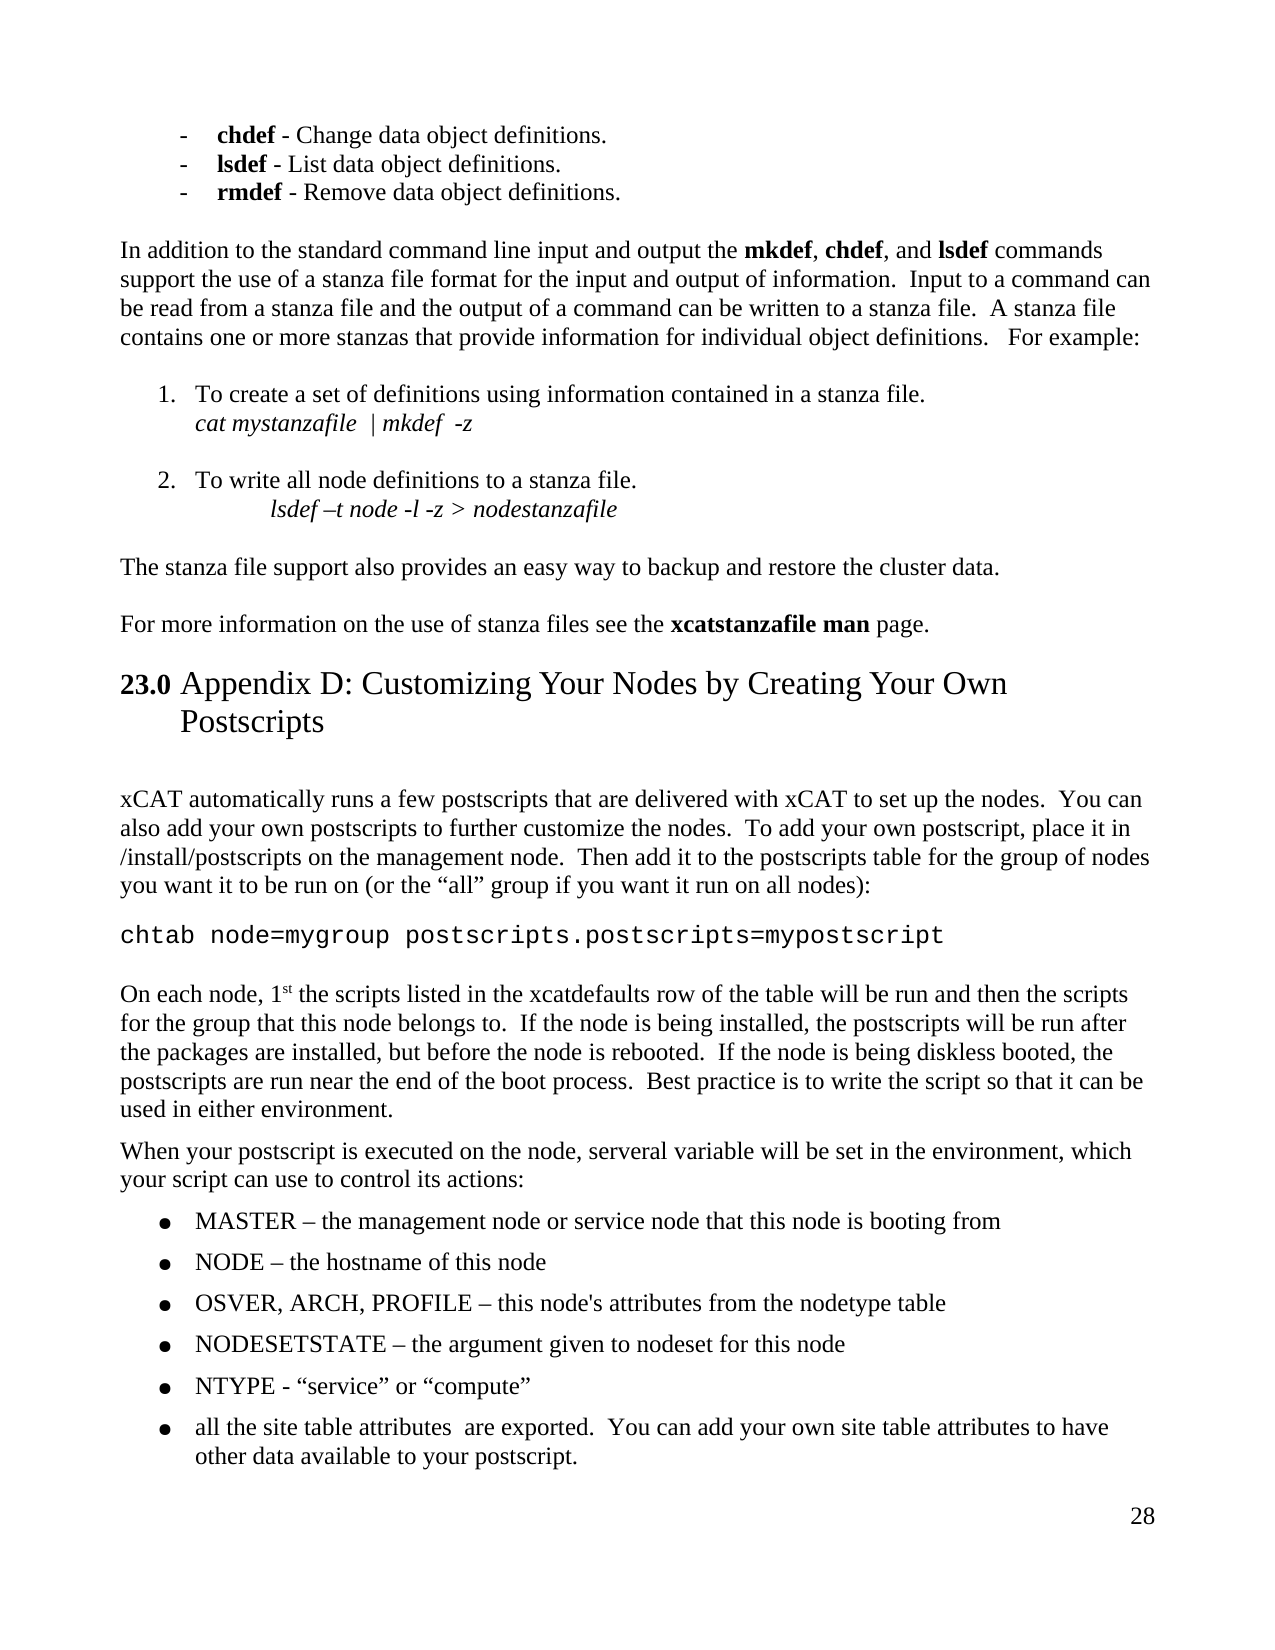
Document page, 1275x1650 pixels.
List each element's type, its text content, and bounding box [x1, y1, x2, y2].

list NTYPE - “service” or “compute” [157, 1371, 1155, 1399]
text The stanza file support also provides an easy way to backup and restore the cluster data. [120, 552, 1155, 580]
text xCAT automatically runs a few postscripts that are delivered with xCAT to set up the nodes. You can also add your own postscripts to further customize the nodes. To add your own postscript, place it in /install/postscripts on the management node. Then add it to the postscripts table for the group of nodes you want it to be run on (or the “all” group if you want it run on all nodes): [120, 784, 1155, 899]
subtitle Appendix D: Customizing Your Nodes by Creating Your Own Postscripts [120, 663, 1155, 739]
text In addition to the standard command line input and output the mkdef, chdef, and lsdef commands support the use of a stanza file format for the input and output of information. Input to a command can be read from a stanza file and the output of a command can be written to a stanza file. A stanza file contains one or more stanzas that provide information for individual object definitions. For example: [120, 235, 1155, 350]
list NODESETSTATE – the argument given to nodeset for this node [157, 1329, 1155, 1358]
text cat mystanzafile | mkdef -z [195, 408, 1155, 437]
list To create a set of definitions using information contained in a stanza file. [157, 379, 1155, 408]
list chdef - Change data object definitions. [179, 120, 1155, 149]
list rmdef - Remove data object definitions. [179, 177, 1155, 206]
list To write all node definitions to a stanza file. [157, 465, 1155, 494]
list MASTER – the management node or service node that this node is booting from [157, 1206, 1155, 1234]
list lsdef - List data object definitions. [179, 149, 1155, 177]
text For more information on the use of stanza files see the xcatstanzafile man page. [120, 609, 1155, 638]
list NODE – the hostname of this node [157, 1247, 1155, 1276]
text When your postscript is executed on the node, serveral variable will be set in the environment, which your script can use to control its actions: [120, 1136, 1155, 1193]
list all the site table attributes are exported. You can add your own site table attributes to have other data available to your postscript. [157, 1412, 1155, 1469]
list OSVER, ARCH, PROFILE – this node's attributes from the nodetype table [157, 1288, 1155, 1317]
text chtab node=mygroup postscripts.postscripts=mypostscript [120, 923, 1155, 951]
list lsdef –t node -l -z > nodestanzafile [232, 494, 1155, 523]
text On each node, 1st the scripts listed in the xcatdefaults row of the table will be run and then the scripts for the group that this node belongs to. If the node is being installed, the postscripts will be run after the packages are installed, but before the node is rebooted. If the node is being diskless booted, the postscripts are run near the end of the boot process. Best practice is to write the script so that it can be used in either environment. [120, 979, 1155, 1123]
